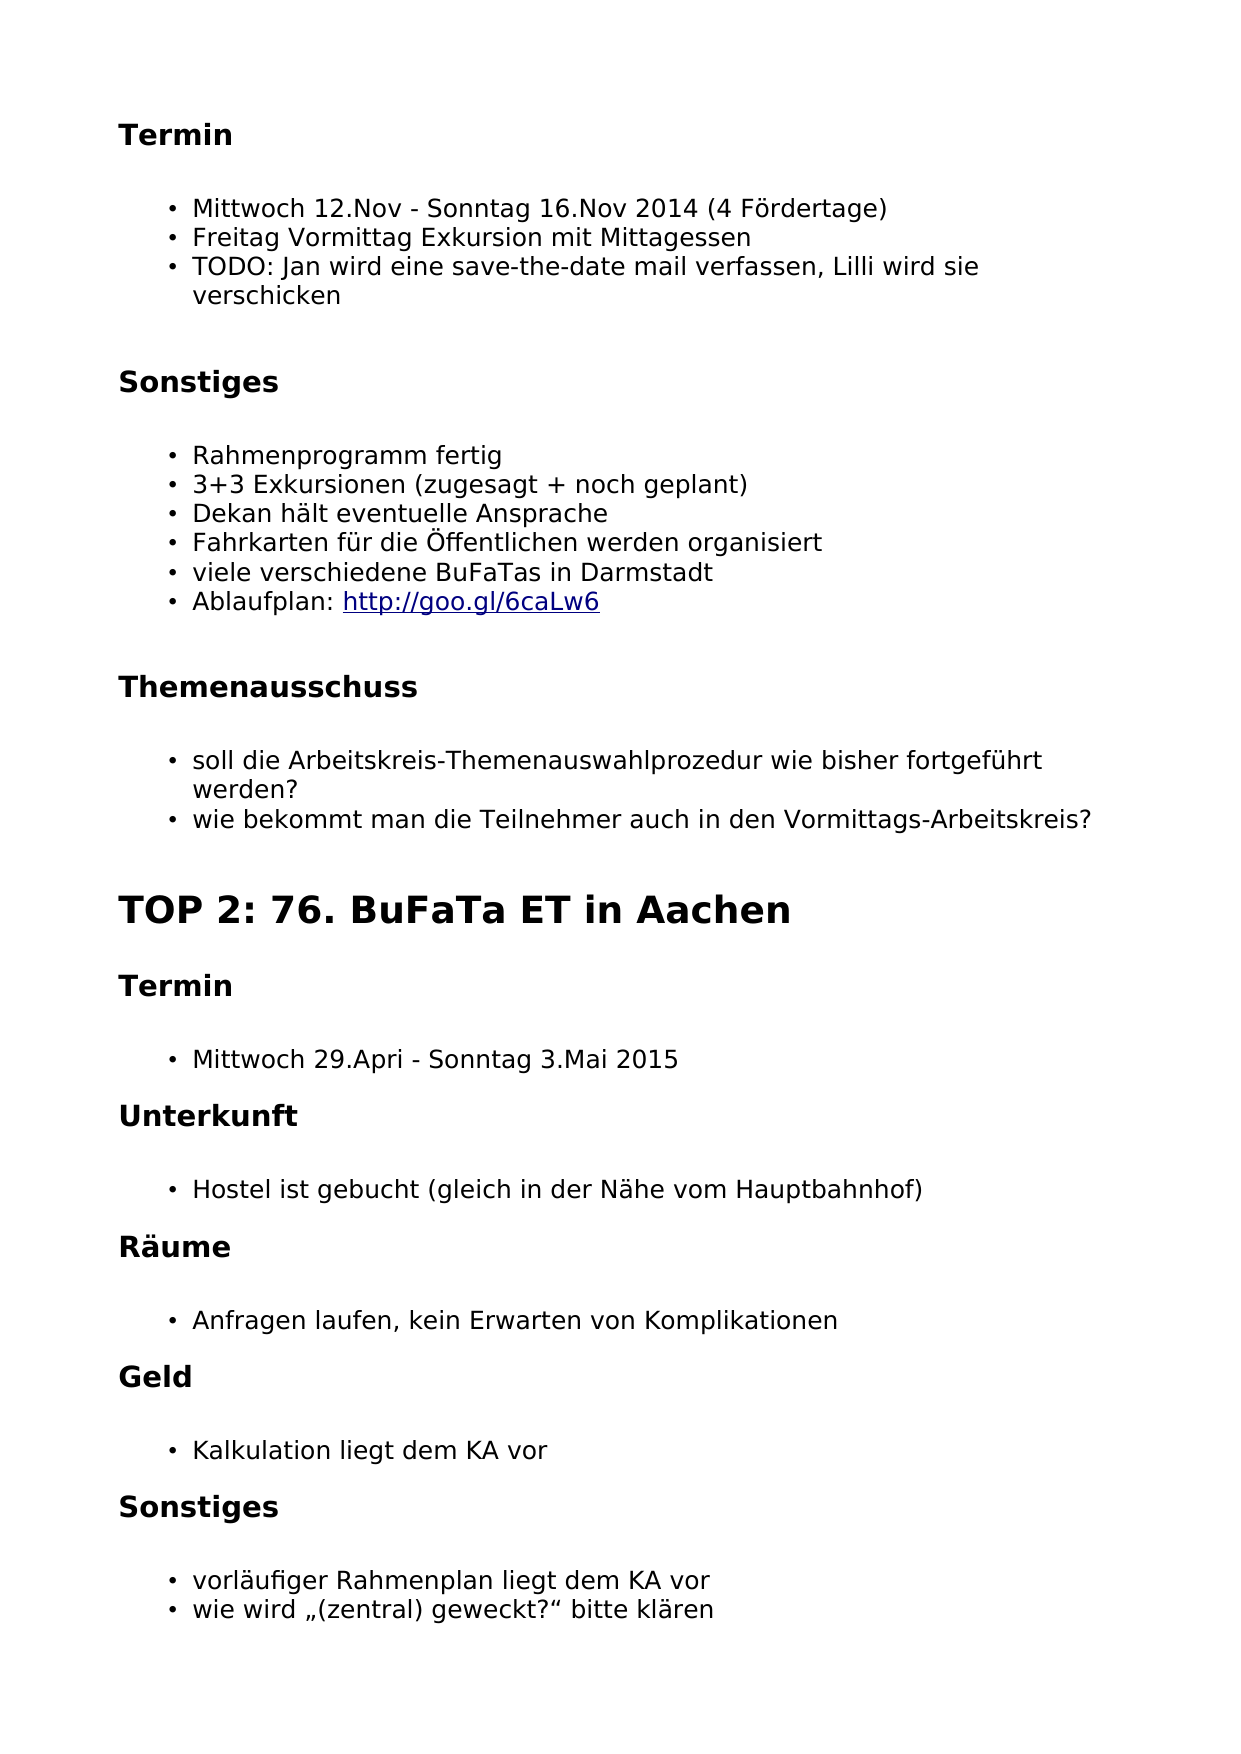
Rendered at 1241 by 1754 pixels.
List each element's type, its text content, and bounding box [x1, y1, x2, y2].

list 3+3 Exkursionen (zugesagt + noch geplant) [177, 470, 1122, 499]
list vorläufiger Rahmenplan liegt dem KA vor [177, 1566, 1122, 1595]
subtitle TOP 2: 76. BuFaTa ET in Aachen [118, 888, 1122, 932]
list soll die Arbeitskreis-Themenauswahlprozedur wie bisher fortgeführt werden? [177, 747, 1122, 805]
subtitle Räume [118, 1230, 1122, 1264]
list Fahrkarten für die Öffentlichen werden organisiert [177, 529, 1122, 558]
list Freitag Vormittag Exkursion mit Mittagessen [177, 223, 1122, 252]
list Hostel ist gebucht (gleich in der Nähe vom Hauptbahnhof) [177, 1176, 1122, 1205]
subtitle Themenausschuss [118, 671, 1122, 704]
list Ablaufplan: http://goo.gl/6caLw6 [177, 587, 1122, 616]
list Kalkulation liegt dem KA vor [177, 1436, 1122, 1465]
subtitle Unterkunft [118, 1100, 1122, 1134]
list Anfragen laufen, kein Erwarten von Komplikationen [177, 1306, 1122, 1335]
list TODO: Jan wird eine save-the-date mail verfassen, Lilli wird sie verschicken [177, 252, 1122, 311]
list Rahmenprogramm fertig [177, 441, 1122, 470]
list Dekan hält eventuelle Ansprache [177, 499, 1122, 529]
subtitle Sonstiges [118, 365, 1122, 399]
subtitle Geld [118, 1360, 1122, 1394]
list Mittwoch 29.Apri - Sonntag 3.Mai 2015 [177, 1046, 1122, 1075]
list wie wird „(zentral) geweckt?“ bitte klären [177, 1595, 1122, 1624]
list viele verschiedene BuFaTas in Darmstadt [177, 558, 1122, 587]
subtitle Termin [118, 970, 1122, 1004]
subtitle Termin [118, 118, 1122, 152]
subtitle Sonstiges [118, 1490, 1122, 1524]
list wie bekommt man die Teilnehmer auch in den Vormittags-Arbeitskreis? [177, 805, 1122, 834]
list Mittwoch 12.Nov - Sonntag 16.Nov 2014 (4 Fördertage) [177, 194, 1122, 223]
